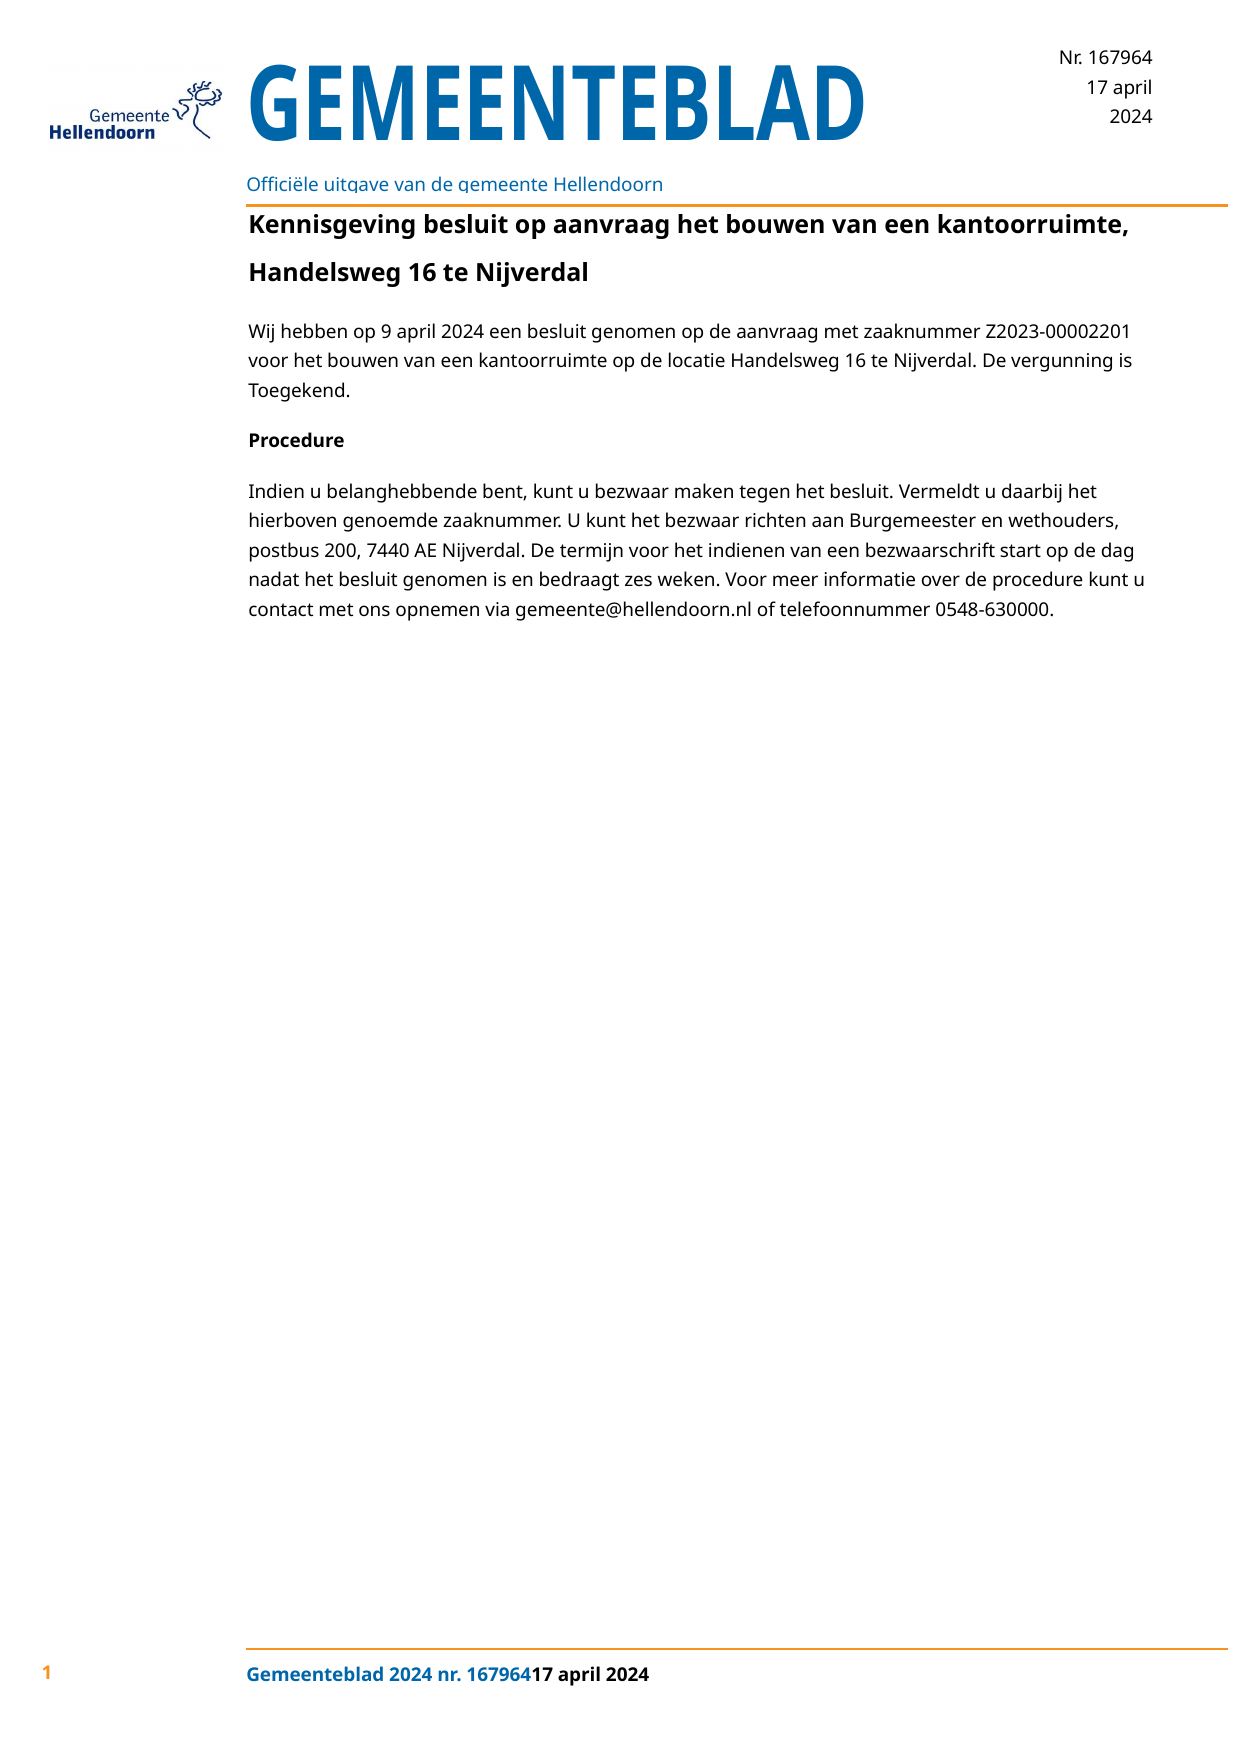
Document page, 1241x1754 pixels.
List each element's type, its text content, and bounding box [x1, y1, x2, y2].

text Wij hebben op 9 april 2024 een besluit genomen op de aanvraag met zaaknummer Z2023-00002201 voor het bouwen van een kantoorruimte op de locatie Handelsweg 16 te Nijverdal. De vergunning is Toegekend. [248, 318, 1152, 403]
picture [41, 47, 231, 172]
text Indien u belanghebbende bent, kunt u bezwaar maken tegen het besluit. Vermeldt u daarbij het hierboven genoemde zaaknummer. U kunt het bezwaar richten aan Burgemeester en wethouders, postbus 200, 7440 AE Nijverdal. De termijn voor het indienen van een bezwaarschrift start op de dag nadat het besluit genomen is en bedraagt zes weken. Voor meer informatie over de procedure kunt u contact met ons opnemen via gemeente@hellendoorn.nl of telefoonnummer 0548-630000. [248, 478, 1152, 622]
text Procedure [248, 427, 1152, 453]
text Kennisgeving besluit op aanvraag het bouwen van een kantoorruimte, Handelsweg 16 te Nijverdal [248, 207, 1152, 288]
